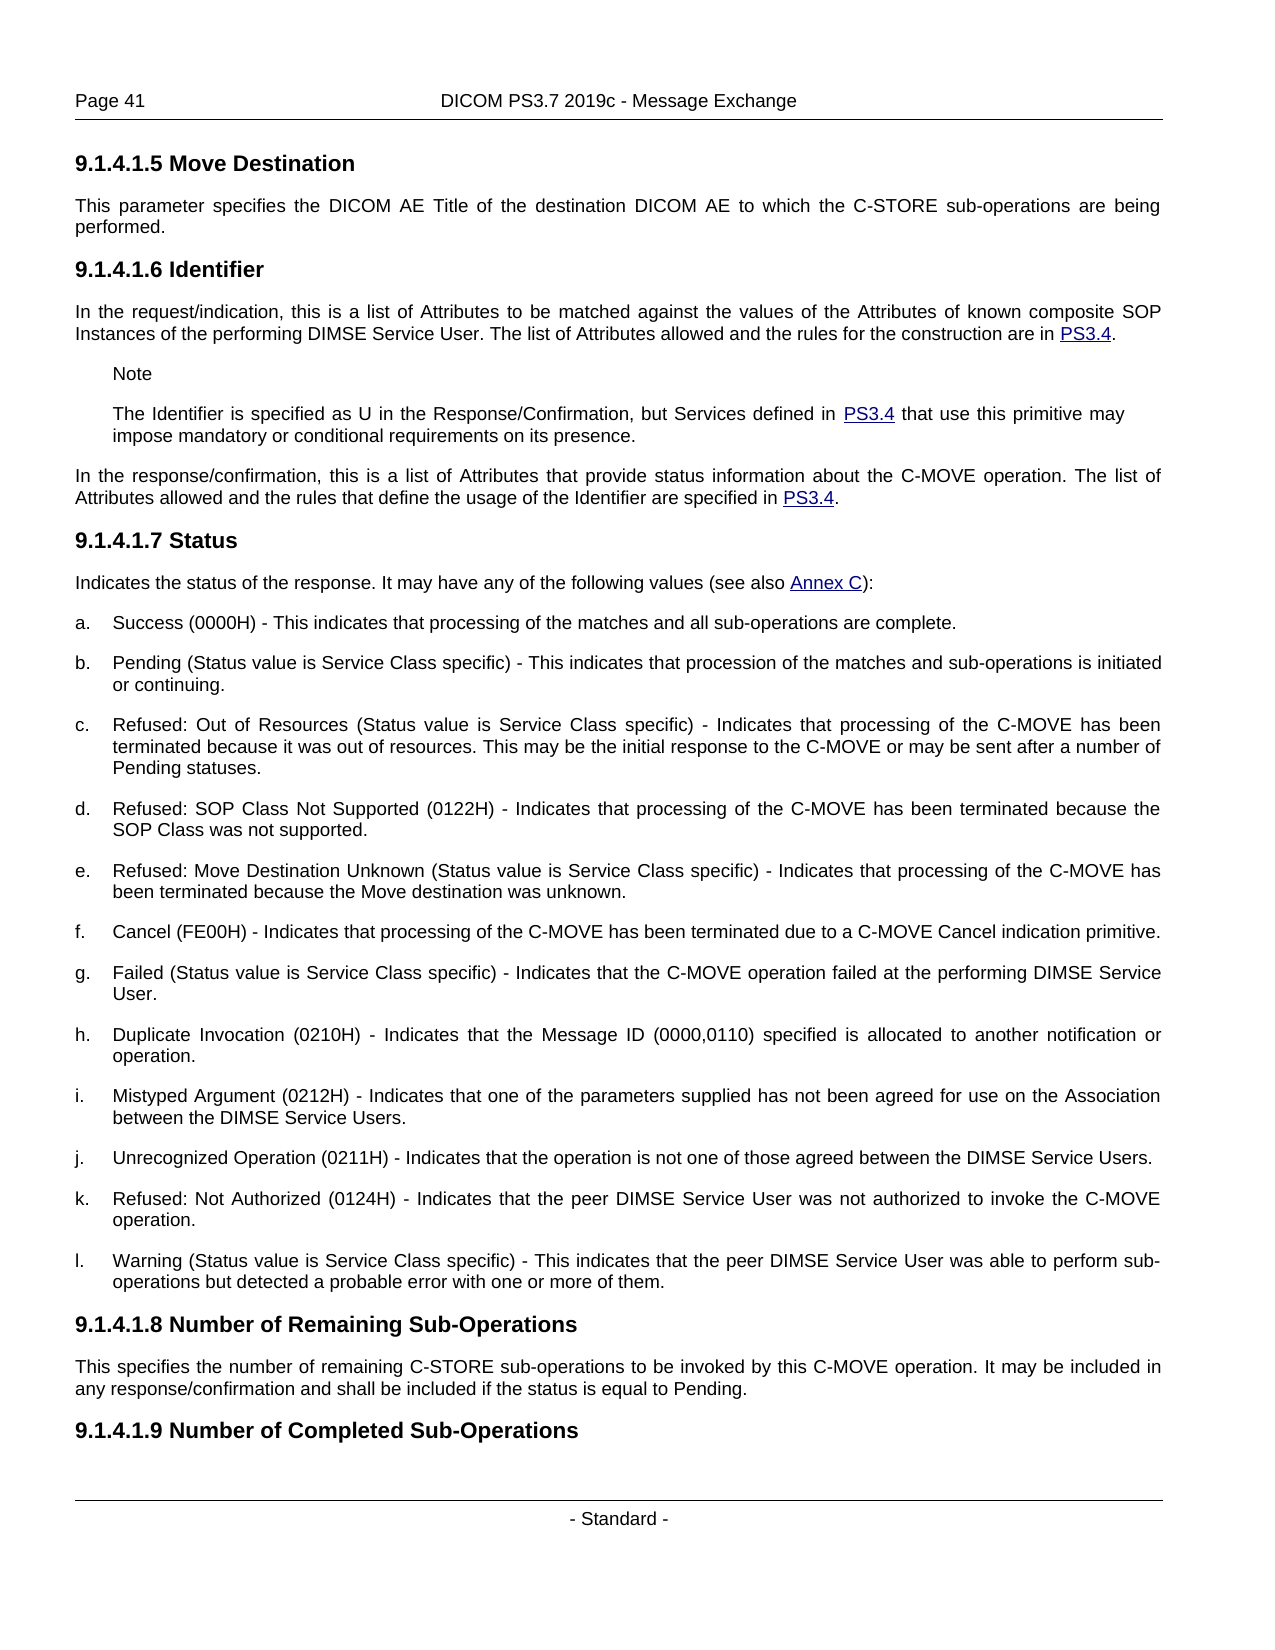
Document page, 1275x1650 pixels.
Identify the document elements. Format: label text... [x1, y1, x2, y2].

text b. Pending (Status value is Service Class specific) - This indicates that procession of the matches and sub-operations is initiated or continuing. [75, 652, 1162, 695]
text 9.1.4.1.6 Identifier [75, 256, 1162, 282]
text This parameter specifies the DICOM AE Title of the destination DICOM AE to which the C-STORE sub-operations are being performed. [75, 194, 1162, 238]
text g. Failed (Status value is Service Class specific) - Indicates that the C-MOVE operation failed at the performing DIMSE Service User. [75, 962, 1162, 1005]
text 9.1.4.1.9 Number of Completed Sub-Operations [75, 1418, 1162, 1443]
text k. Refused: Not Authorized (0124H) - Indicates that the peer DIMSE Service User was not authorized to invoke the C-MOVE operation. [75, 1187, 1162, 1231]
text Indicates the status of the response. It may have any of the following values (see also Annex C): [75, 572, 1162, 593]
text 9.1.4.1.8 Number of Remaining Sub-Operations [75, 1311, 1162, 1337]
text This specifies the number of remaining C-STORE sub-operations to be invoked by this C-MOVE operation. It may be included in any response/confirmation and shall be included if the status is equal to Pending. [75, 1356, 1162, 1399]
text c. Refused: Out of Resources (Status value is Service Class specific) - Indicates that processing of the C-MOVE has been terminated because it was out of resources. This may be the initial response to the C-MOVE or may be sent after a number of Pending statuses. [75, 714, 1162, 779]
text 9.1.4.1.7 Status [75, 527, 1162, 553]
text h. Duplicate Invocation (0210H) - Indicates that the Message ID (0000,0110) specified is allocated to another notification or operation. [75, 1023, 1162, 1067]
text i. Mistyped Argument (0212H) - Indicates that one of the parameters supplied has not been agreed for use on the Association between the DIMSE Service Users. [75, 1085, 1162, 1128]
text f. Cancel (FE00H) - Indicates that processing of the C-MOVE has been terminated due to a C-MOVE Cancel indication primitive. [75, 921, 1162, 943]
text a. Success (0000H) - This indicates that processing of the matches and all sub-operations are complete. [75, 612, 1162, 633]
text d. Refused: SOP Class Not Supported (0122H) - Indicates that processing of the C-MOVE has been terminated because the SOP Class was not supported. [75, 797, 1162, 841]
text In the response/confirmation, this is a list of Attributes that provide status information about the C-MOVE operation. The list of Attributes allowed and the rules that define the usage of the Identifier are specified in PS3.4. [75, 465, 1162, 508]
text Note [112, 363, 1125, 384]
text e. Refused: Move Destination Unknown (Status value is Service Class specific) - Indicates that processing of the C-MOVE has been terminated because the Move destination was unknown. [75, 859, 1162, 902]
text j. Unrecognized Operation (0211H) - Indicates that the operation is not one of those agreed between the DIMSE Service Users. [75, 1147, 1162, 1169]
text l. Warning (Status value is Service Class specific) - This indicates that the peer DIMSE Service User was able to perform sub-operations but detected a probable error with one or more of them. [75, 1249, 1162, 1292]
text 9.1.4.1.5 Move Destination [75, 150, 1162, 176]
text The Identifier is specified as U in the Response/Confirmation, but Services defined in PS3.4 that use this primitive may impose mandatory or conditional requirements on its presence. [112, 403, 1125, 446]
text In the request/indication, this is a list of Attributes to be matched against the values of the Attributes of known composite SOP Instances of the performing DIMSE Service User. The list of Attributes allowed and the rules for the construction are in PS3.4. [75, 301, 1162, 344]
